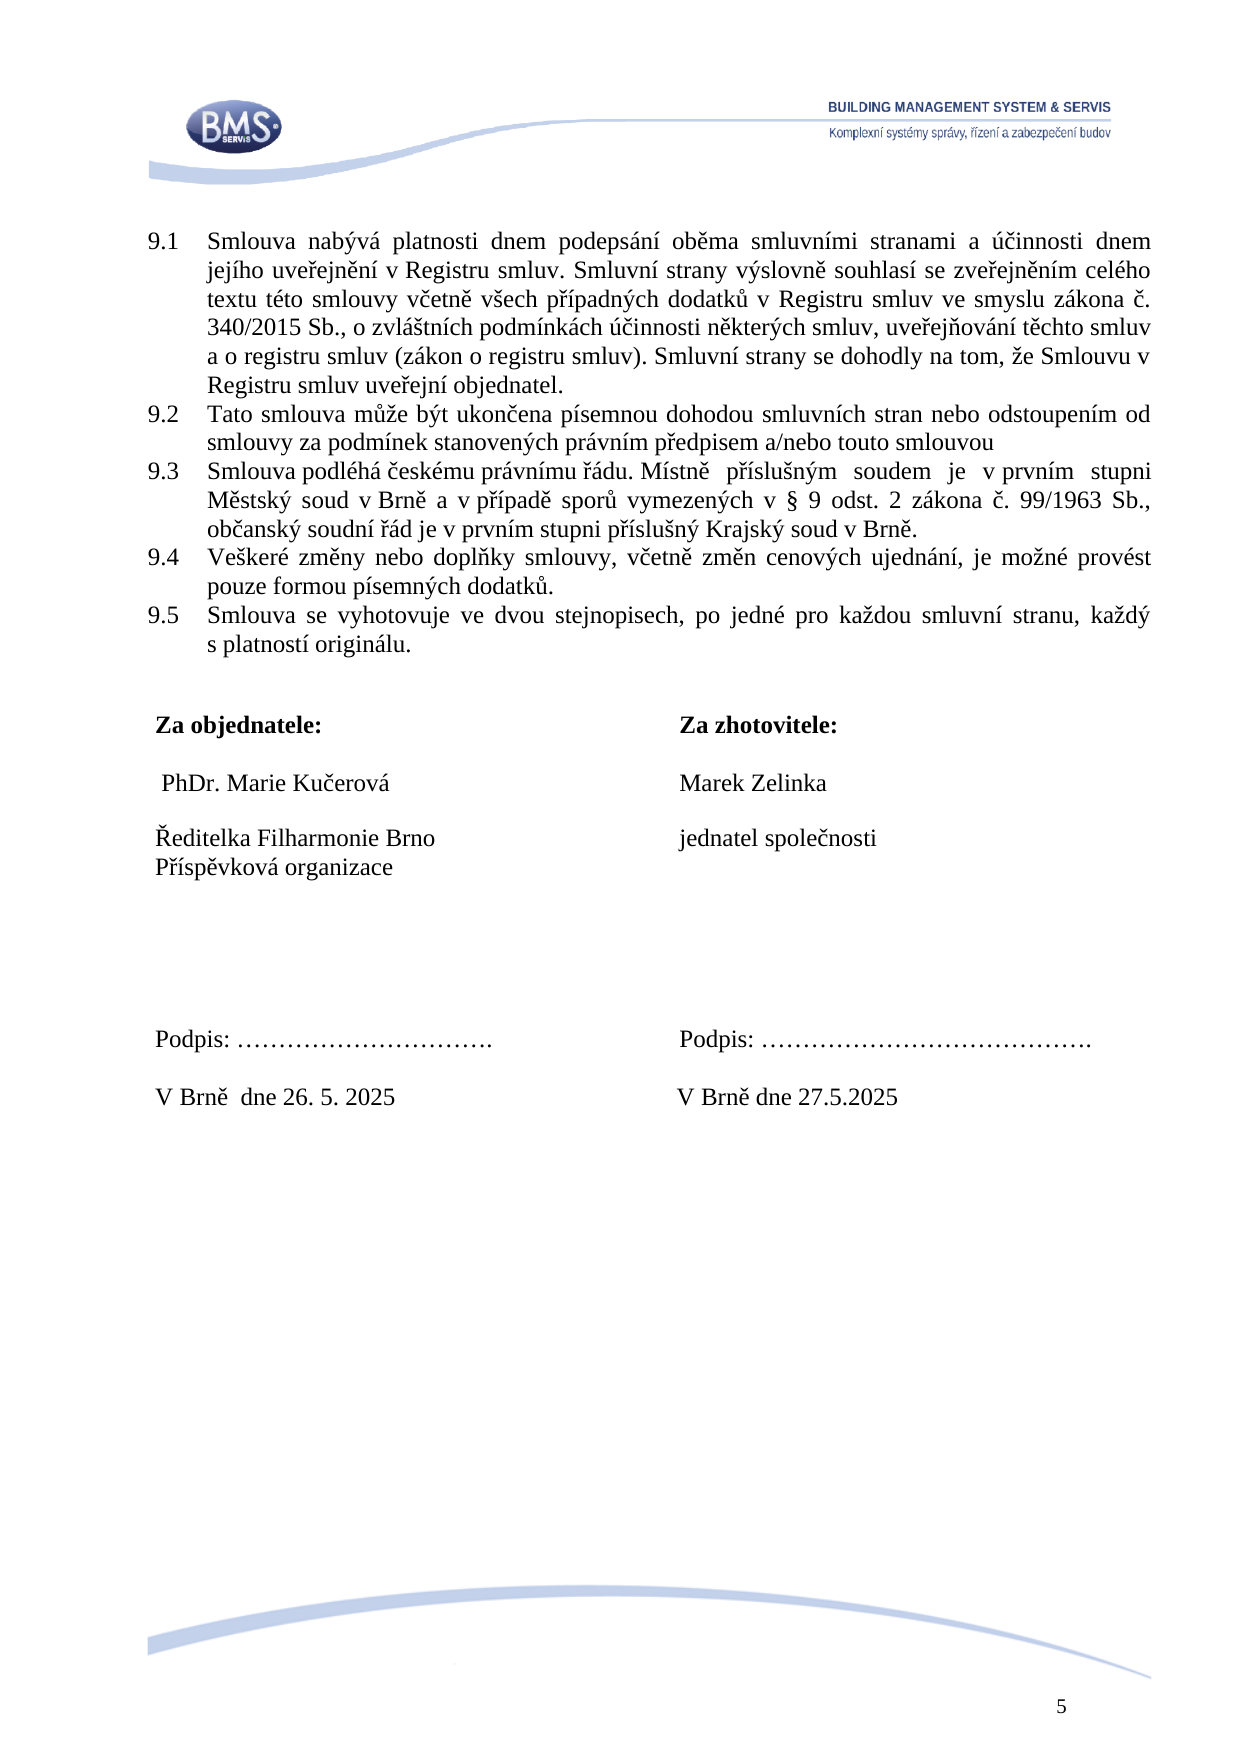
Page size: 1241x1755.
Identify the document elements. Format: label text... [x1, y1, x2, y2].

table_header Za objednatele: [148, 710, 672, 768]
table_cell Ředitelka Filharmonie Brno Příspěvková organizace [148, 823, 672, 880]
list Smlouva se vyhotovuje ve dvou stejnopisech, po jedné pro každou smluvní stranu, každý s platností originálu. [148, 600, 1152, 657]
table_cell Podpis: …………………………………. [672, 967, 1196, 1053]
table_cell jednatel společnosti [672, 823, 1196, 880]
table_cell V Brně dne 26. 5. 2025 V Brně dne 27.5.2025 [148, 1053, 1196, 1110]
table_cell [148, 909, 672, 938]
table_cell [148, 1110, 1196, 1139]
list Veškeré změny nebo doplňky smlouvy, včetně změn cenových ujednání, je možné provést pouze formou písemných dodatků. [148, 542, 1152, 600]
table_cell [148, 880, 672, 909]
table_cell PhDr. Marie Kučerová [148, 768, 672, 823]
table_header Za zhotovitele: [672, 710, 1196, 768]
list Smlouva podléhá českému právnímu řádu. Místně příslušným soudem je v prvním stupni Městský soud v Brně a v případě sporů vymezených v § 9 odst. 2 zákona č. 99/1963 Sb., občanský soudní řád je v prvním stupni příslušný Krajský soud v Brně. [148, 456, 1152, 542]
table_cell [672, 909, 1196, 938]
list Tato smlouva může být ukončena písemnou dohodou smluvních stran nebo odstoupením od smlouvy za podmínek stanovených právním předpisem a/nebo touto smlouvou [148, 399, 1152, 456]
table_cell Podpis: …………………………. [148, 967, 672, 1053]
table_cell [148, 938, 672, 967]
table_cell Marek Zelinka [672, 768, 1196, 823]
list Smlouva nabývá platnosti dnem podepsání oběma smluvními stranami a účinnosti dnem jejího uveřejnění v Registru smluv. Smluvní strany výslovně souhlasí se zveřejněním celého textu této smlouvy včetně všech případných dodatků v Registru smluv ve smyslu zákona č. 340/2015 Sb., o zvláštních podmínkách účinnosti některých smluv, uveřejňování těchto smluv a o registru smluv (zákon o registru smluv). Smluvní strany se dohodly na tom, že Smlouvu v Registru smluv uveřejní objednatel. [148, 82, 1152, 399]
table_cell [672, 938, 1196, 967]
table_cell [672, 880, 1196, 909]
